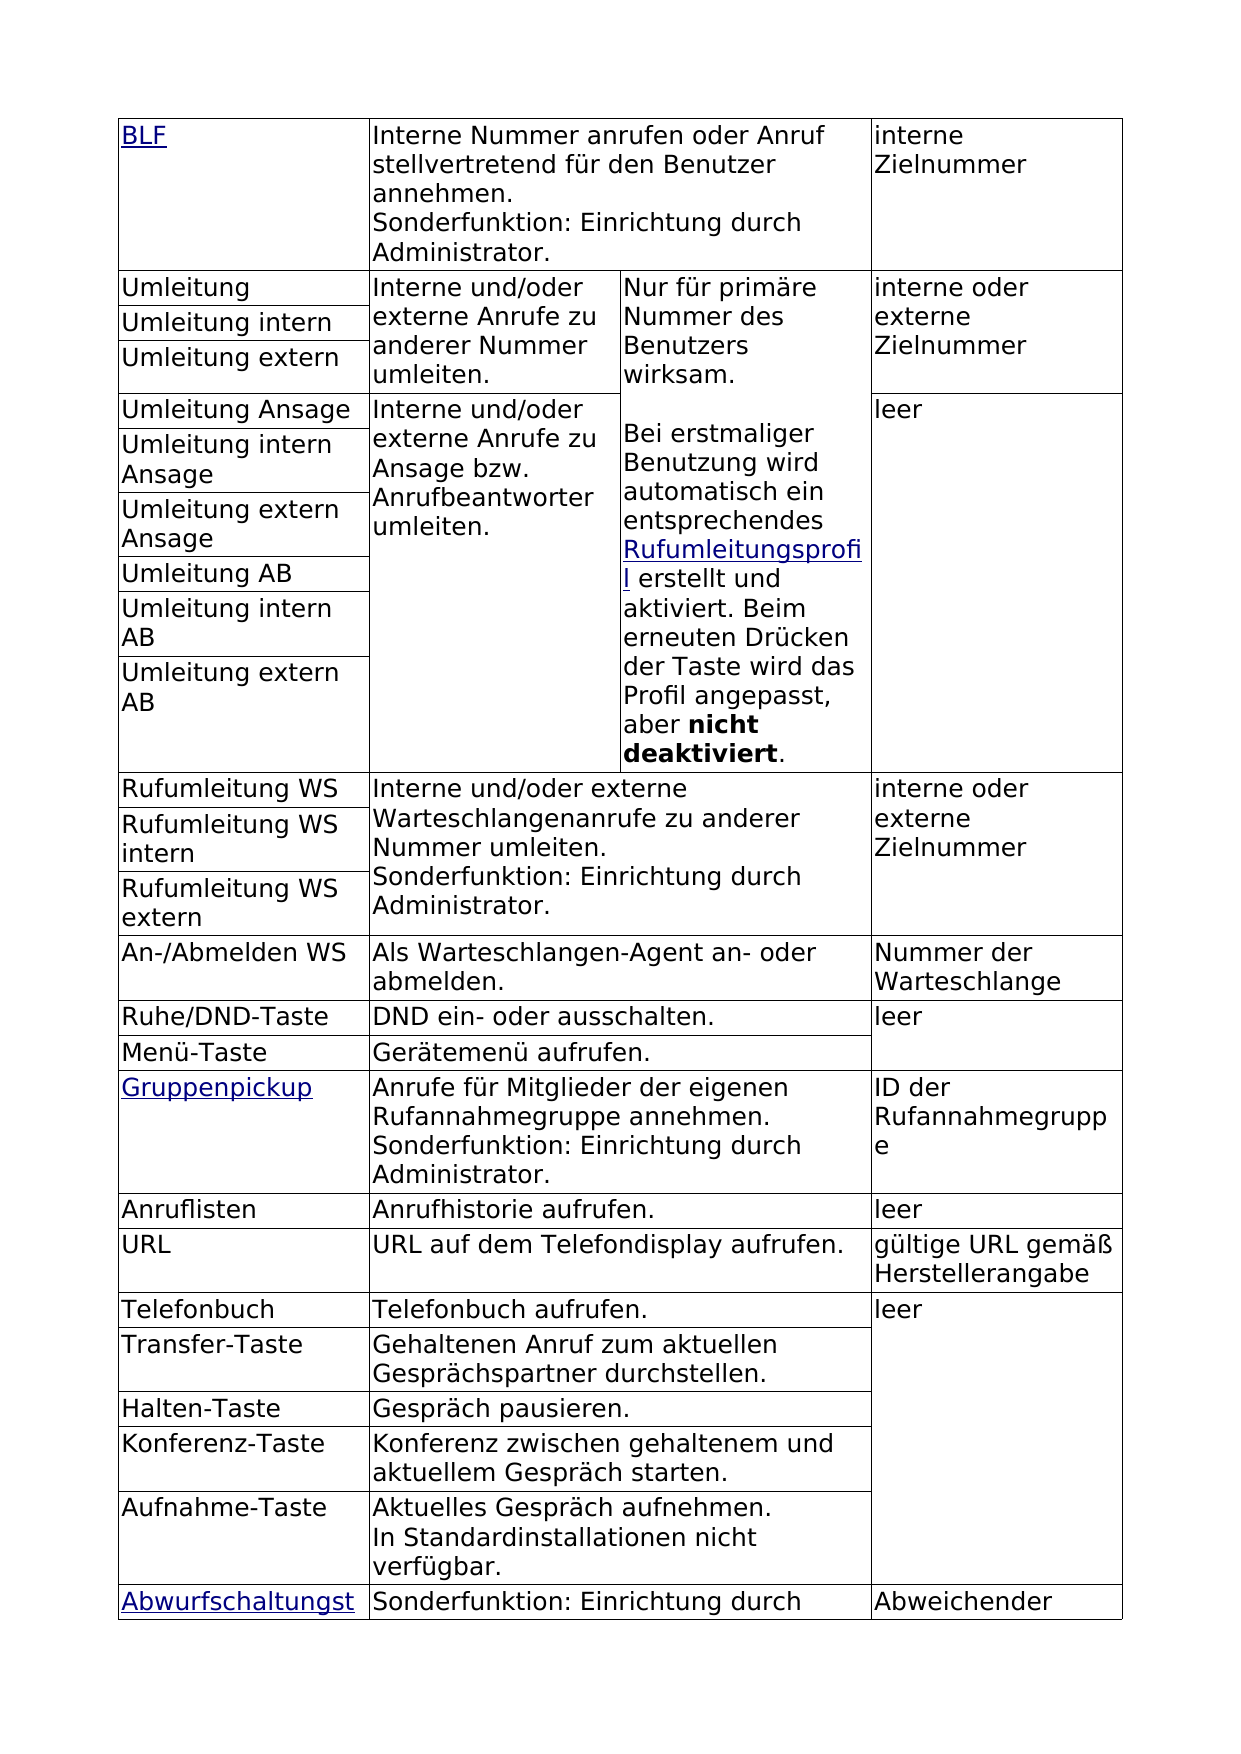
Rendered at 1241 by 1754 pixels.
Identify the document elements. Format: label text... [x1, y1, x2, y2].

table_cell Rufumleitung WS [119, 773, 369, 807]
table_cell Anrufe für Mitglieder der eigenen Rufannahmegruppe annehmen. Sonderfunktion: Einrichtung durch Administrator. [370, 1071, 871, 1192]
table_cell Aufnahme-Taste [119, 1492, 369, 1584]
table_cell Abwurfschaltungst [119, 1585, 369, 1619]
table_cell Anruflisten [119, 1194, 369, 1227]
table_cell Als Warteschlangen-Agent an- oder abmelden. [370, 936, 871, 999]
table_cell Interne und/oder externe Anrufe zu anderer Nummer umleiten. [370, 271, 620, 392]
table_cell Interne Nummer anrufen oder Anruf stellvertretend für den Benutzer annehmen. Sonderfunktion: Einrichtung durch Administrator. [370, 119, 871, 270]
table_cell Halten-Taste [119, 1392, 369, 1426]
table_cell Konferenz-Taste [119, 1427, 369, 1491]
table_cell Umleitung intern [119, 306, 369, 340]
table_cell Ruhe/DND-Taste [119, 1001, 369, 1035]
table_cell leer [872, 1001, 1122, 1070]
table_cell Umleitung extern AB [119, 657, 369, 772]
table_cell Umleitung intern Ansage [119, 429, 369, 492]
table_cell Rufumleitung WS intern [119, 808, 369, 871]
table_cell Nummer der Warteschlange [872, 936, 1122, 999]
table_cell Interne und/oder externe Anrufe zu Ansage bzw. Anrufbeantworter umleiten. [370, 394, 620, 772]
table_cell interne oder externe Zielnummer [872, 271, 1122, 392]
table_cell Umleitung Ansage [119, 394, 369, 428]
table_cell Gehaltenen Anruf zum aktuellen Gesprächspartner durchstellen. [370, 1328, 871, 1391]
table_cell ID der Rufannahmegruppe [872, 1071, 1122, 1192]
table_cell interne Zielnummer [872, 119, 1122, 270]
table_cell DND ein- oder ausschalten. [370, 1001, 871, 1035]
table_cell gültige URL gemäß Herstellerangabe [872, 1229, 1122, 1292]
table_cell Menü-Taste [119, 1036, 369, 1070]
table_cell BLF [119, 119, 369, 270]
table_cell Telefonbuch [119, 1293, 369, 1327]
table_cell Nur für primäre Nummer des Benutzers wirksam. Bei erstmaliger Benutzung wird automatisch ein entsprechendes Rufumleitungsprofil erstellt und aktiviert. Beim erneuten Drücken der Taste wird das Profil angepasst, aber nicht deaktiviert. [621, 271, 871, 772]
table_cell Transfer-Taste [119, 1328, 369, 1391]
table_cell Umleitung AB [119, 557, 369, 591]
table_cell leer [872, 1293, 1122, 1584]
table_cell Interne und/oder externe Warteschlangenanrufe zu anderer Nummer umleiten. Sonderfunktion: Einrichtung durch Administrator. [370, 773, 871, 935]
table_cell URL [119, 1229, 369, 1292]
table_cell leer [872, 1194, 1122, 1227]
table_cell Sonderfunktion: Einrichtung durch [370, 1585, 871, 1619]
table_cell Gerätemenü aufrufen. [370, 1036, 871, 1070]
table_cell An-/Abmelden WS [119, 936, 369, 999]
table_cell interne oder externe Zielnummer [872, 773, 1122, 935]
table_cell Anrufhistorie aufrufen. [370, 1194, 871, 1227]
table_cell Konferenz zwischen gehaltenem und aktuellem Gespräch starten. [370, 1427, 871, 1491]
table_cell Gespräch pausieren. [370, 1392, 871, 1426]
table_cell leer [872, 394, 1122, 772]
table_cell URL auf dem Telefondisplay aufrufen. [370, 1229, 871, 1292]
table_cell Gruppenpickup [119, 1071, 369, 1192]
table_cell Umleitung intern AB [119, 592, 369, 656]
table_cell Rufumleitung WS extern [119, 872, 369, 935]
table_cell Abweichender [872, 1585, 1122, 1619]
table_cell Umleitung extern Ansage [119, 493, 369, 556]
table_cell Telefonbuch aufrufen. [370, 1293, 871, 1327]
table_cell Umleitung extern [119, 341, 369, 392]
table_cell Umleitung [119, 271, 369, 305]
table_cell Aktuelles Gespräch aufnehmen. In Standardinstallationen nicht verfügbar. [370, 1492, 871, 1584]
